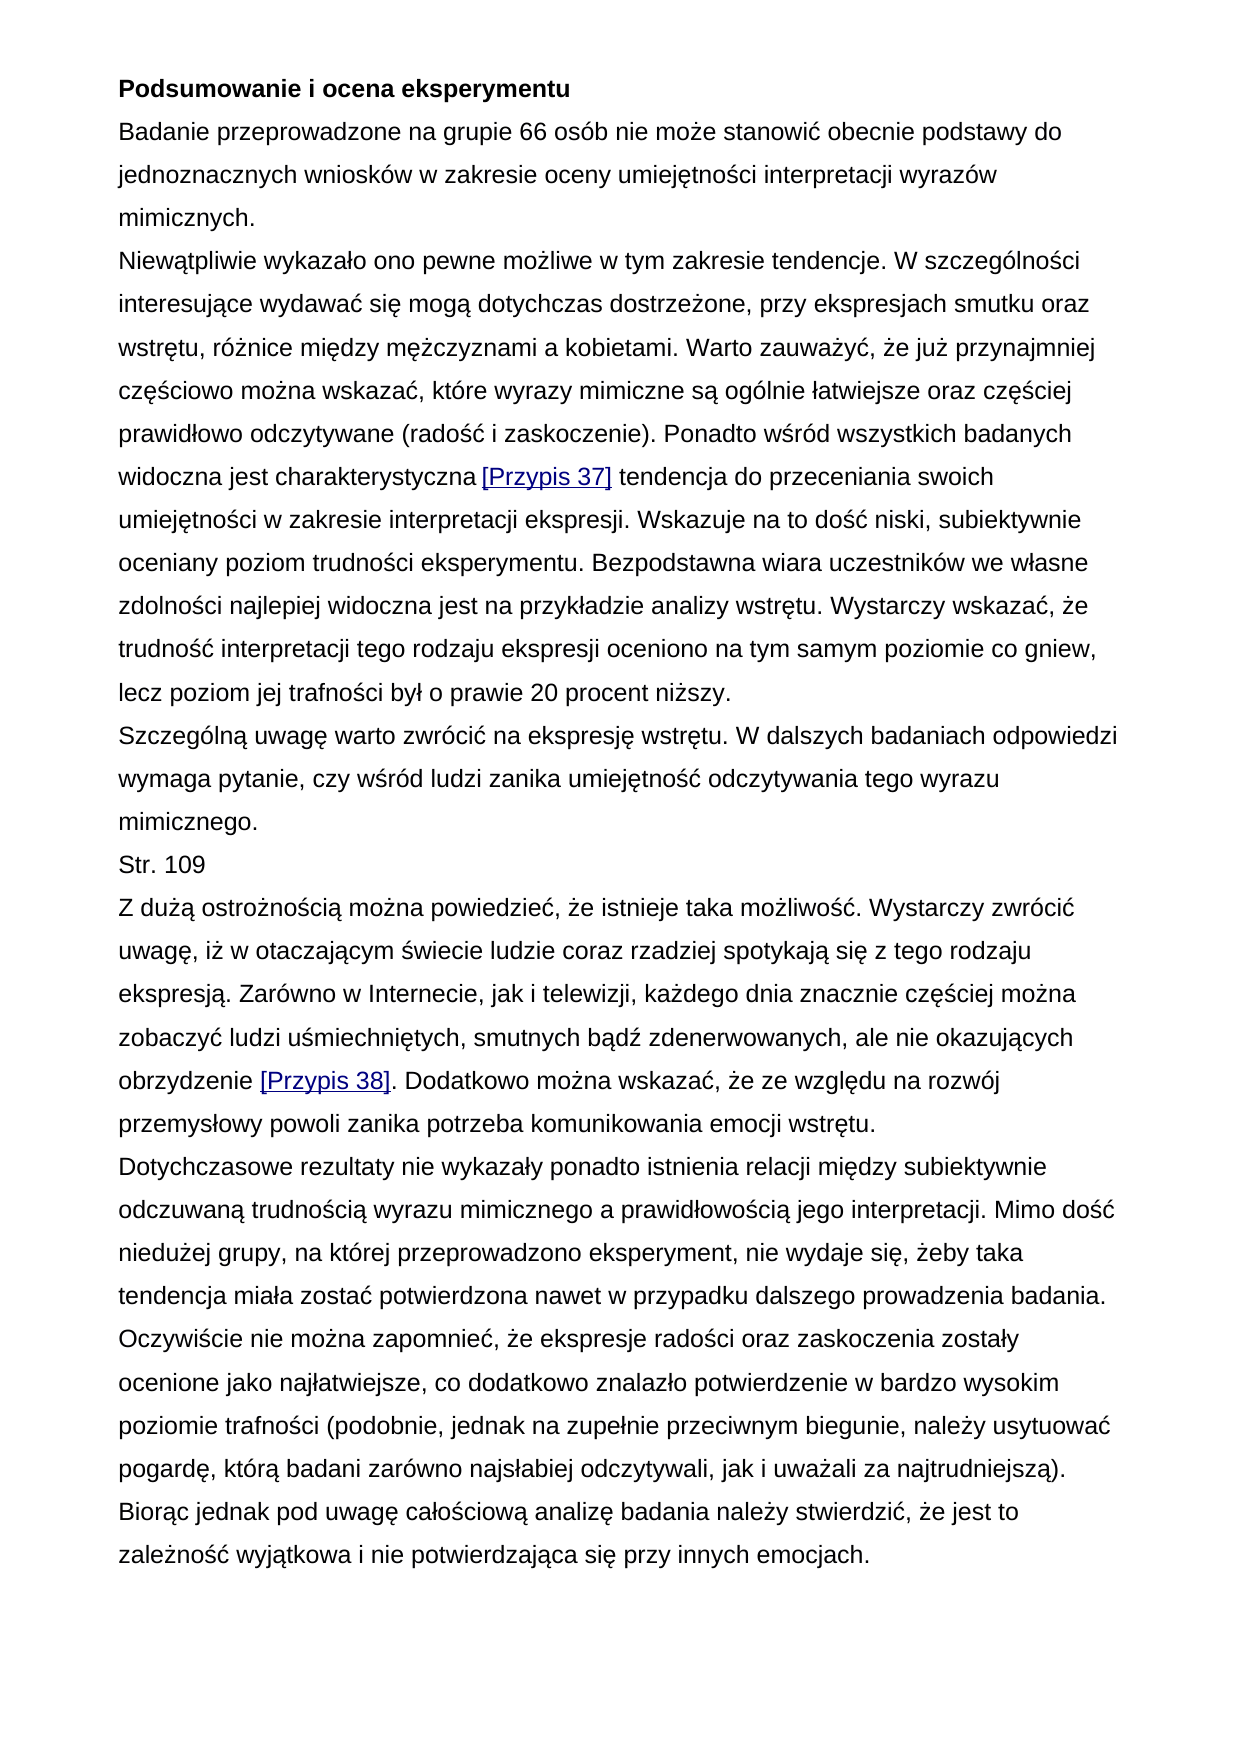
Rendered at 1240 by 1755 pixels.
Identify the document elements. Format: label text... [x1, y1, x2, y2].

text Szczególną uwagę warto zwrócić na ekspresję wstrętu. W dalszych badaniach odpowiedzi wymaga pytanie, czy wśród ludzi zanika umiejętność odczytywania tego wyrazu mimicznego. [118, 721, 1121, 836]
text Str. 109 Z dużą ostrożnością można powiedzieć, że istnieje taka możliwość. Wystarczy zwrócić uwagę, iż w otaczającym świecie ludzie coraz rzadziej spotykają się z tego rodzaju ekspresją. Zarówno w Internecie, jak i telewizji, każdego dnia znacznie częściej można zobaczyć ludzi uśmiechniętych, smutnych bądź zdenerwowanych, ale nie okazujących obrzydzenie [Przypis 38]. Dodatkowo można wskazać, że ze względu na rozwój przemysłowy powoli zanika potrzeba komunikowania emocji wstrętu. [118, 850, 1121, 1138]
text Badanie przeprowadzone na grupie 66 osób nie może stanowić obecnie podstawy do jednoznacznych wniosków w zakresie oceny umiejętności interpretacji wyrazów mimicznych. Niewątpliwie wykazało ono pewne możliwe w tym zakresie tendencje. W szczególności interesujące wydawać się mogą dotychczas dostrzeżone, przy ekspresjach smutku oraz wstrętu, różnice między mężczyznami a kobietami. Warto zauważyć, że już przynajmniej częściowo można wskazać, które wyrazy mimiczne są ogólnie łatwiejsze oraz częściej prawidłowo odczytywane (radość i zaskoczenie). Ponadto wśród wszystkich badanych widoczna jest charakterystyczna [Przypis 37] tendencja do przeceniania swoich umiejętności w zakresie interpretacji ekspresji. Wskazuje na to dość niski, subiektywnie oceniany poziom trudności eksperymentu. Bezpodstawna wiara uczestników we własne zdolności najlepiej widoczna jest na przykładzie analizy wstrętu. Wystarczy wskazać, że trudność interpretacji tego rodzaju ekspresji oceniono na tym samym poziomie co gniew, lecz poziom jej trafności był o prawie 20 procent niższy. [118, 117, 1121, 706]
subtitle Podsumowanie i ocena eksperymentu [118, 74, 1121, 103]
text Dotychczasowe rezultaty nie wykazały ponadto istnienia relacji między subiektywnie odczuwaną trudnością wyrazu mimicznego a prawidłowością jego interpretacji. Mimo dość niedużej grupy, na której przeprowadzono eksperyment, nie wydaje się, żeby taka tendencja miała zostać potwierdzona nawet w przypadku dalszego prowadzenia badania. Oczywiście nie można zapomnieć, że ekspresje radości oraz zaskoczenia zostały ocenione jako najłatwiejsze, co dodatkowo znalazło potwierdzenie w bardzo wysokim poziomie trafności (podobnie, jednak na zupełnie przeciwnym biegunie, należy usytuować pogardę, którą badani zarówno najsłabiej odczytywali, jak i uważali za najtrudniejszą). Biorąc jednak pod uwagę całościową analizę badania należy stwierdzić, że jest to zależność wyjątkowa i nie potwierdzająca się przy innych emocjach. [118, 1152, 1121, 1569]
